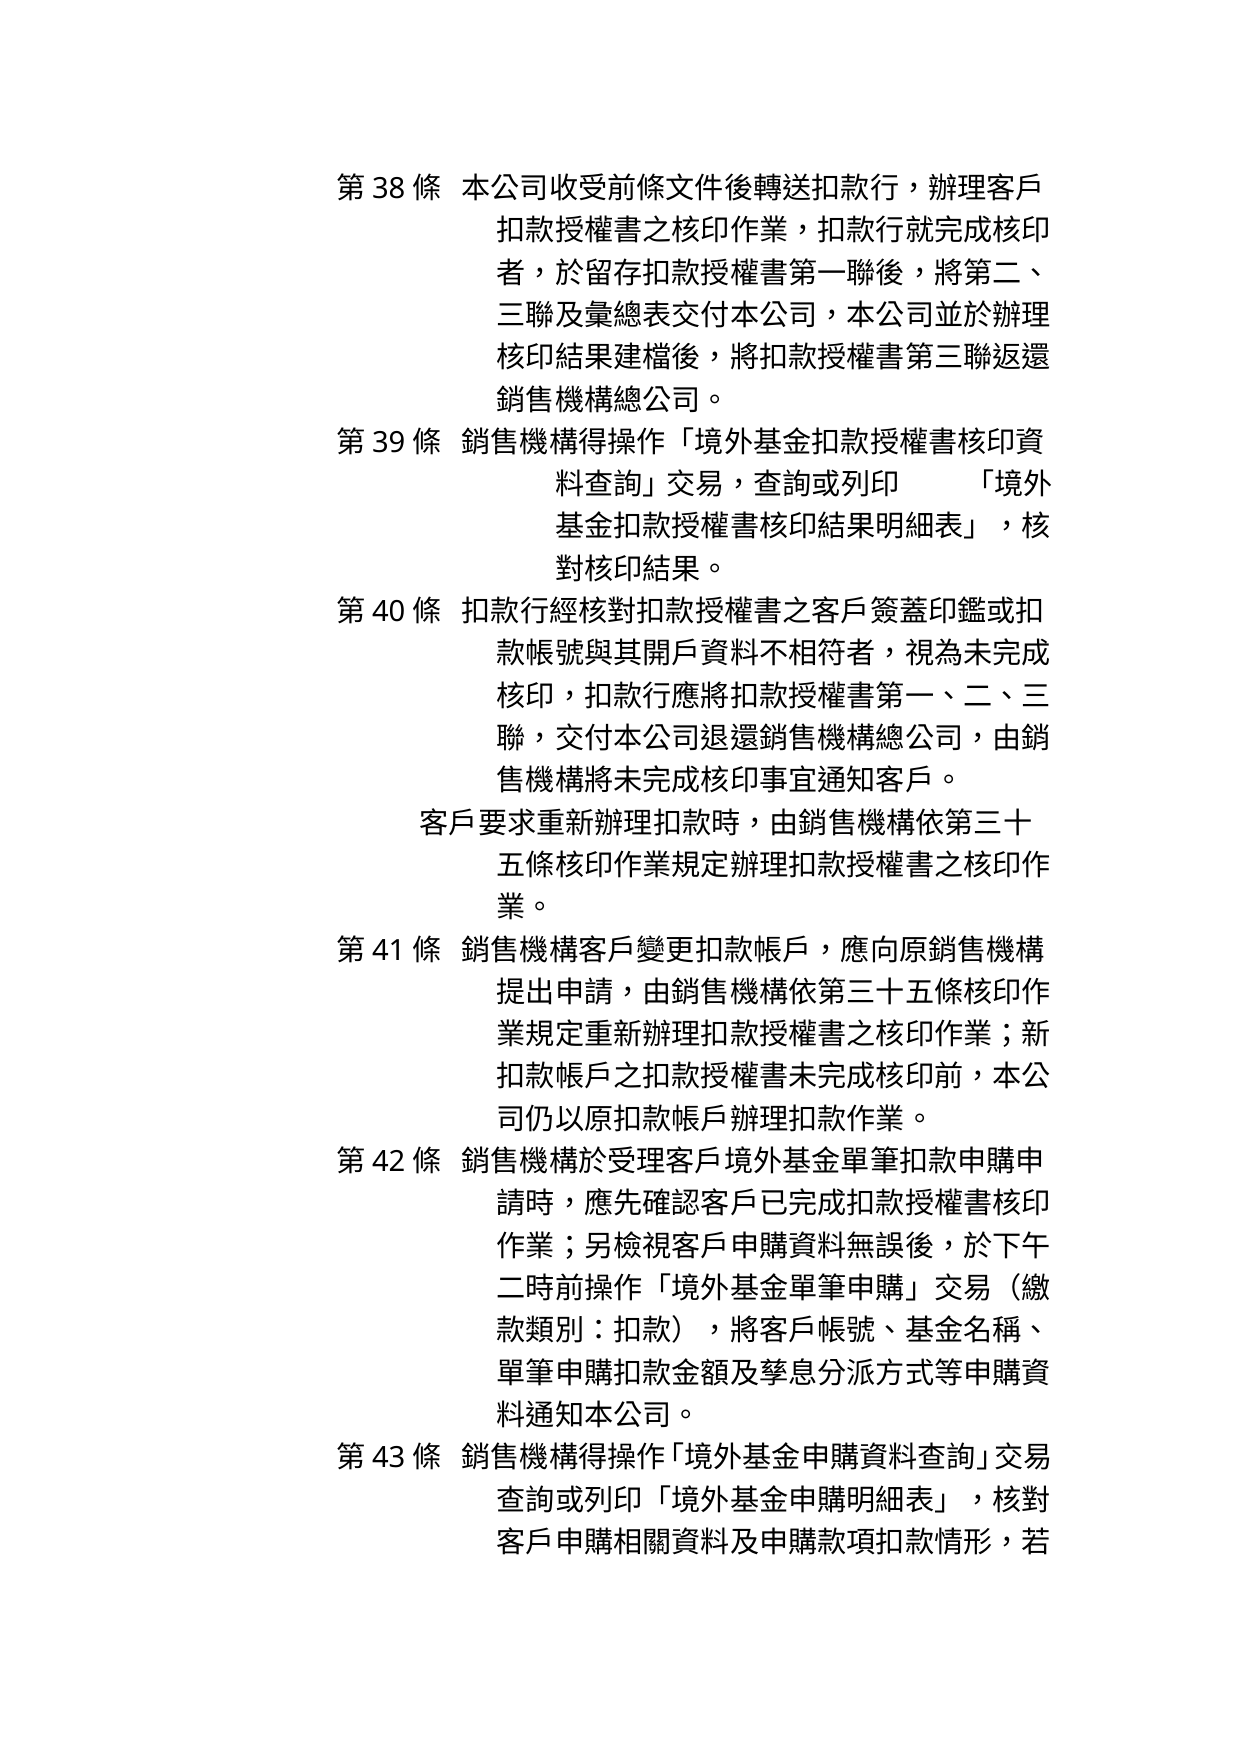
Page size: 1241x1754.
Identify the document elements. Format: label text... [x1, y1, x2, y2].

text 第 42 條 銷售機構於受理客戶境外基金單筆扣款申購申請時，應先確認客戶已完成扣款授權書核印作業；另檢視客戶申購資料無誤後，於下午二時前操作「境外基金單筆申購」交易（繳款類別：扣款），將客戶帳號、基金名稱、單筆申購扣款金額及孳息分派方式等申購資料通知本公司。 [336, 1138, 1053, 1434]
text 第 41 條 銷售機構客戶變更扣款帳戶，應向原銷售機構提出申請，由銷售機構依第三十五條核印作業規定重新辦理扣款授權書之核印作業；新扣款帳戶之扣款授權書未完成核印前，本公司仍以原扣款帳戶辦理扣款作業。 [336, 926, 1053, 1138]
text 客戶要求重新辦理扣款時，由銷售機構依第三十五條核印作業規定辦理扣款授權書之核印作業。 [336, 799, 1053, 926]
text 第 43 條 銷售機構得操作「境外基金申購資料查詢」交易，查詢或列印「境外基金申購明細表」，核對客戶申購相關資料及申購款項扣款情形，若有異常，則由銷售機構通知客戶處理。 [336, 1434, 1053, 1561]
text 第 39 條 銷售機構得操作「境外基金扣款授權書核印資料查詢」交易，查詢或列印 「境外基金扣款授權書核印結果明細表」，核對核印結果。 [336, 418, 1053, 588]
text 第 40 條 扣款行經核對扣款授權書之客戶簽蓋印鑑或扣款帳號與其開戶資料不相符者，視為未完成核印，扣款行應將扣款授權書第一、二、三聯，交付本公司退還銷售機構總公司，由銷售機構將未完成核印事宜通知客戶。 [336, 588, 1053, 799]
text 第 38 條 本公司收受前條文件後轉送扣款行，辦理客戶扣款授權書之核印作業，扣款行就完成核印者，於留存扣款授權書第一聯後，將第二、三聯及彙總表交付本公司，本公司並於辦理核印結果建檔後，將扣款授權書第三聯返還銷售機構總公司。 [336, 164, 1053, 418]
